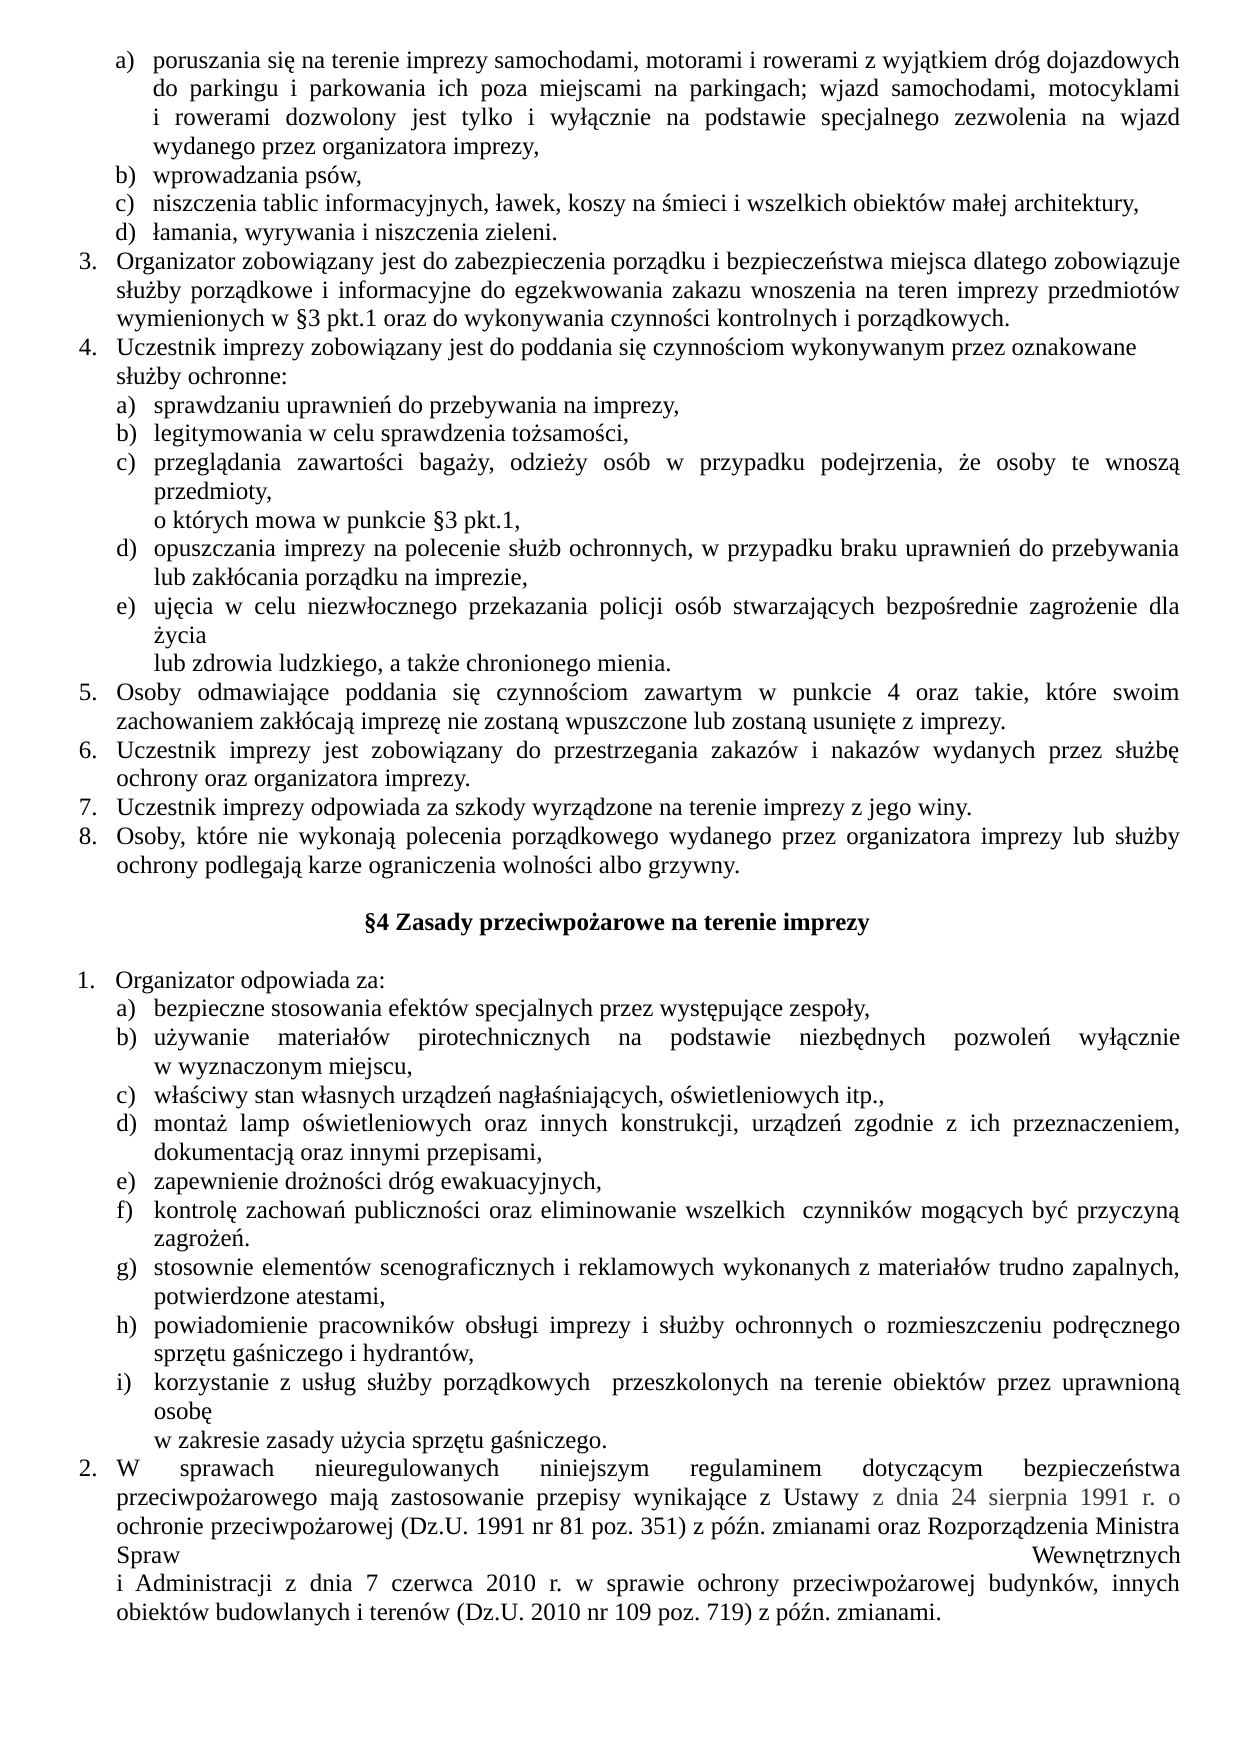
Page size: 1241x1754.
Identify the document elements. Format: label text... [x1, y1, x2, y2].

list używanie materiałów pirotechnicznych na podstawie niezbędnych pozwoleń wyłącznie w wyznaczonym miejscu, [116, 1022, 1181, 1080]
list montaż lamp oświetleniowych oraz innych konstrukcji, urządzeń zgodnie z ich przeznaczeniem, dokumentacją oraz innymi przepisami, [116, 1108, 1181, 1166]
list Uczestnik imprezy zobowiązany jest do poddania się czynnościom wykonywanym przez oznakowane służby ochronne: [79, 332, 1181, 390]
list legitymowania w celu sprawdzenia tożsamości, [116, 418, 1181, 447]
list zapewnienie drożności dróg ewakuacyjnych, [116, 1166, 1181, 1195]
list właściwy stan własnych urządzeń nagłaśniających, oświetleniowych itp., [116, 1080, 1181, 1108]
list stosownie elementów scenograficznych i reklamowych wykonanych z materiałów trudno zapalnych, potwierdzone atestami, [116, 1252, 1181, 1310]
list łamania, wyrywania i niszczenia zieleni. [115, 217, 1181, 246]
list ujęcia w celu niezwłocznego przekazania policji osób stwarzających bezpośrednie zagrożenie dla życia lub zdrowia ludzkiego, a także chronionego mienia. [116, 591, 1181, 677]
list wprowadzania psów, [115, 160, 1181, 188]
list Uczestnik imprezy jest zobowiązany do przestrzegania zakazów i nakazów wydanych przez służbę ochrony oraz organizatora imprezy. [79, 735, 1181, 792]
list korzystanie z usług służby porządkowych przeszkolonych na terenie obiektów przez uprawnioną osobę w zakresie zasady użycia sprzętu gaśniczego. [116, 1367, 1181, 1453]
list niszczenia tablic informacyjnych, ławek, koszy na śmieci i wszelkich obiektów małej architektury, [115, 188, 1181, 217]
list Uczestnik imprezy odpowiada za szkody wyrządzone na terenie imprezy z jego winy. [79, 792, 1181, 821]
list poruszania się na terenie imprezy samochodami, motorami i rowerami z wyjątkiem dróg dojazdowych do parkingu i parkowania ich poza miejscami na parkingach; wjazd samochodami, motocyklami i rowerami dozwolony jest tylko i wyłącznie na podstawie specjalnego zezwolenia na wjazd wydanego przez organizatora imprezy, [115, 45, 1181, 160]
list W sprawach nieuregulowanych niniejszym regulaminem dotyczącym bezpieczeństwa przeciwpożarowego mają zastosowanie przepisy wynikające z Ustawy z dnia 24 sierpnia 1991 r. o ochronie przeciwpożarowej (Dz.U. 1991 nr 81 poz. 351) z późn. zmianami oraz Rozporządzenia Ministra Spraw Wewnętrznych i Administracji z dnia 7 czerwca 2010 r. w sprawie ochrony przeciwpożarowej budynków, innych obiektów budowlanych i terenów (Dz.U. 2010 nr 109 poz. 719) z późn. zmianami. [79, 1453, 1181, 1626]
list kontrolę zachowań publiczności oraz eliminowanie wszelkich czynników mogących być przyczyną zagrożeń. [116, 1195, 1181, 1252]
list Osoby, które nie wykonają polecenia porządkowego wydanego przez organizatora imprezy lub służby ochrony podlegają karze ograniczenia wolności albo grzywny. [79, 821, 1181, 878]
list bezpieczne stosowania efektów specjalnych przez występujące zespoły, [116, 993, 1181, 1022]
list Osoby odmawiające poddania się czynnościom zawartym w punkcie 4 oraz takie, które swoim zachowaniem zakłócają imprezę nie zostaną wpuszczone lub zostaną usunięte z imprezy. [79, 677, 1181, 735]
list opuszczania imprezy na polecenie służb ochronnych, w przypadku braku uprawnień do przebywania lub zakłócania porządku na imprezie, [116, 533, 1181, 591]
list Organizator odpowiada za: [77, 965, 1181, 993]
text §4 Zasady przeciwpożarowe na terenie imprezy [53, 907, 1181, 936]
list sprawdzaniu uprawnień do przebywania na imprezy, [116, 390, 1181, 418]
list przeglądania zawartości bagaży, odzieży osób w przypadku podejrzenia, że osoby te wnoszą przedmioty, o których mowa w punkcie §3 pkt.1, [116, 447, 1181, 533]
list Organizator zobowiązany jest do zabezpieczenia porządku i bezpieczeństwa miejsca dlatego zobowiązuje służby porządkowe i informacyjne do egzekwowania zakazu wnoszenia na teren imprezy przedmiotów wymienionych w §3 pkt.1 oraz do wykonywania czynności kontrolnych i porządkowych. [79, 246, 1181, 332]
list powiadomienie pracowników obsługi imprezy i służby ochronnych o rozmieszczeniu podręcznego sprzętu gaśniczego i hydrantów, [116, 1310, 1181, 1367]
